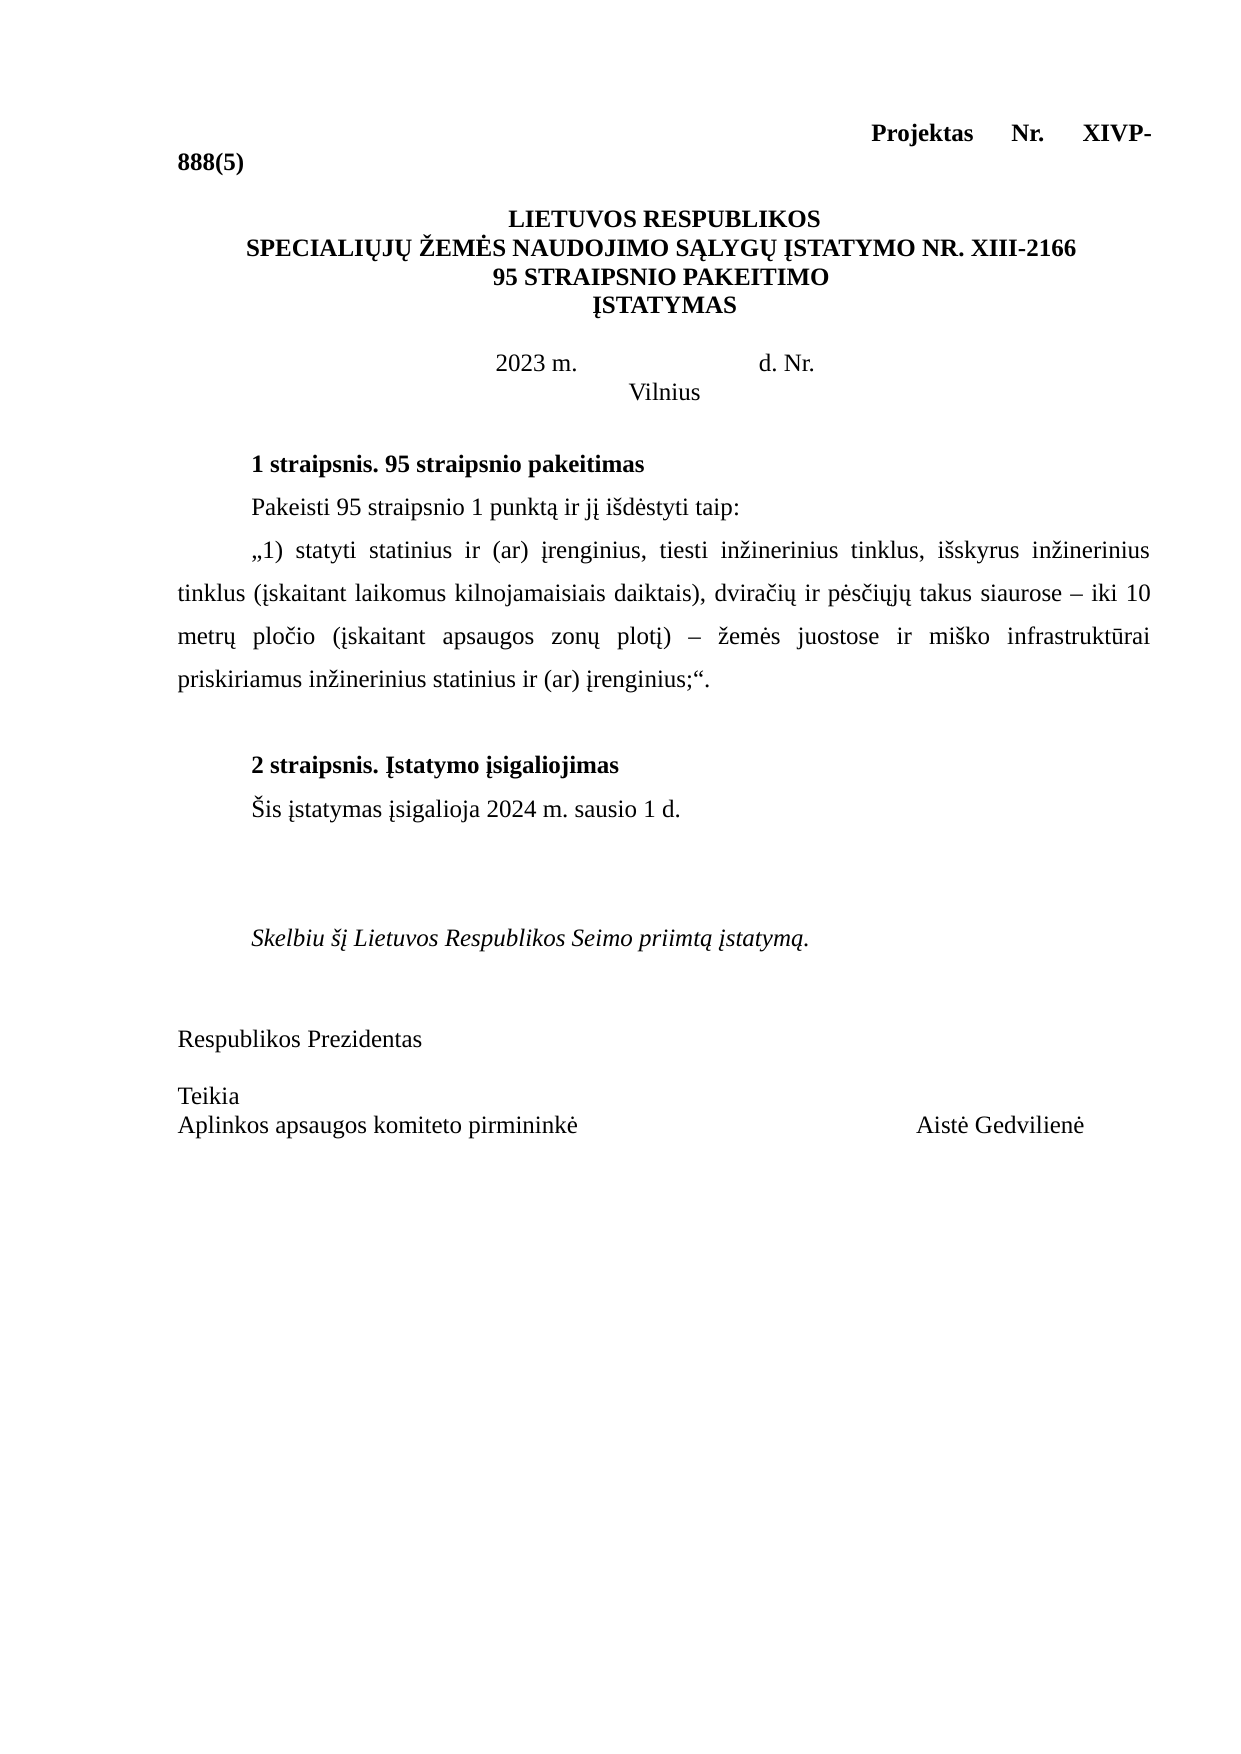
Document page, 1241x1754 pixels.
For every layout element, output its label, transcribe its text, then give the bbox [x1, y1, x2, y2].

text Vilnius [177, 377, 1152, 406]
text Šis įstatymas įsigalioja 2024 m. sausio 1 d. [177, 794, 1152, 822]
text Aplinkos apsaugos komiteto pirmininkė Aistė Gedvilienė [177, 1110, 1152, 1139]
text Respublikos Prezidentas [177, 1024, 1152, 1052]
text Pakeisti 95 straipsnio 1 punktą ir jį išdėstyti taip: [177, 492, 1152, 521]
text 2023 m. d. Nr. [177, 348, 1152, 377]
text Teikia [177, 1081, 1152, 1110]
text ĮSTATYMAS [177, 291, 1152, 319]
text Skelbiu šį Lietuvos Respublikos Seimo priimtą įstatymą. [177, 923, 1152, 952]
text LIETUVOS RESPUBLIKOS [177, 204, 1152, 233]
text 2 straipsnis. Įstatymo įsigaliojimas [177, 751, 1152, 779]
text 1 straipsnis. 95 straipsnio pakeitimas [177, 449, 1152, 477]
text SPECIALIŲJŲ ŽEMĖS NAUDOJIMO SĄLYGŲ ĮSTATYMO NR. XIII-2166 [177, 233, 1152, 262]
text „1) statyti statinius ir (ar) įrenginius, tiesti inžinerinius tinklus, išskyrus inžinerinius tinklus (įskaitant laikomus kilnojamaisiais daiktais), dviračių ir pėsčiųjų takus siaurose – iki 10 metrų pločio (įskaitant apsaugos zonų plotį) – žemės juostose ir miško infrastruktūrai priskiriamus inžinerinius statinius ir (ar) įrenginius;“. [177, 535, 1152, 693]
text 95 STRAIPSNIO PAKEITIMO [177, 262, 1152, 291]
text Projektas Nr. XIVP-888(5) [177, 118, 1152, 176]
